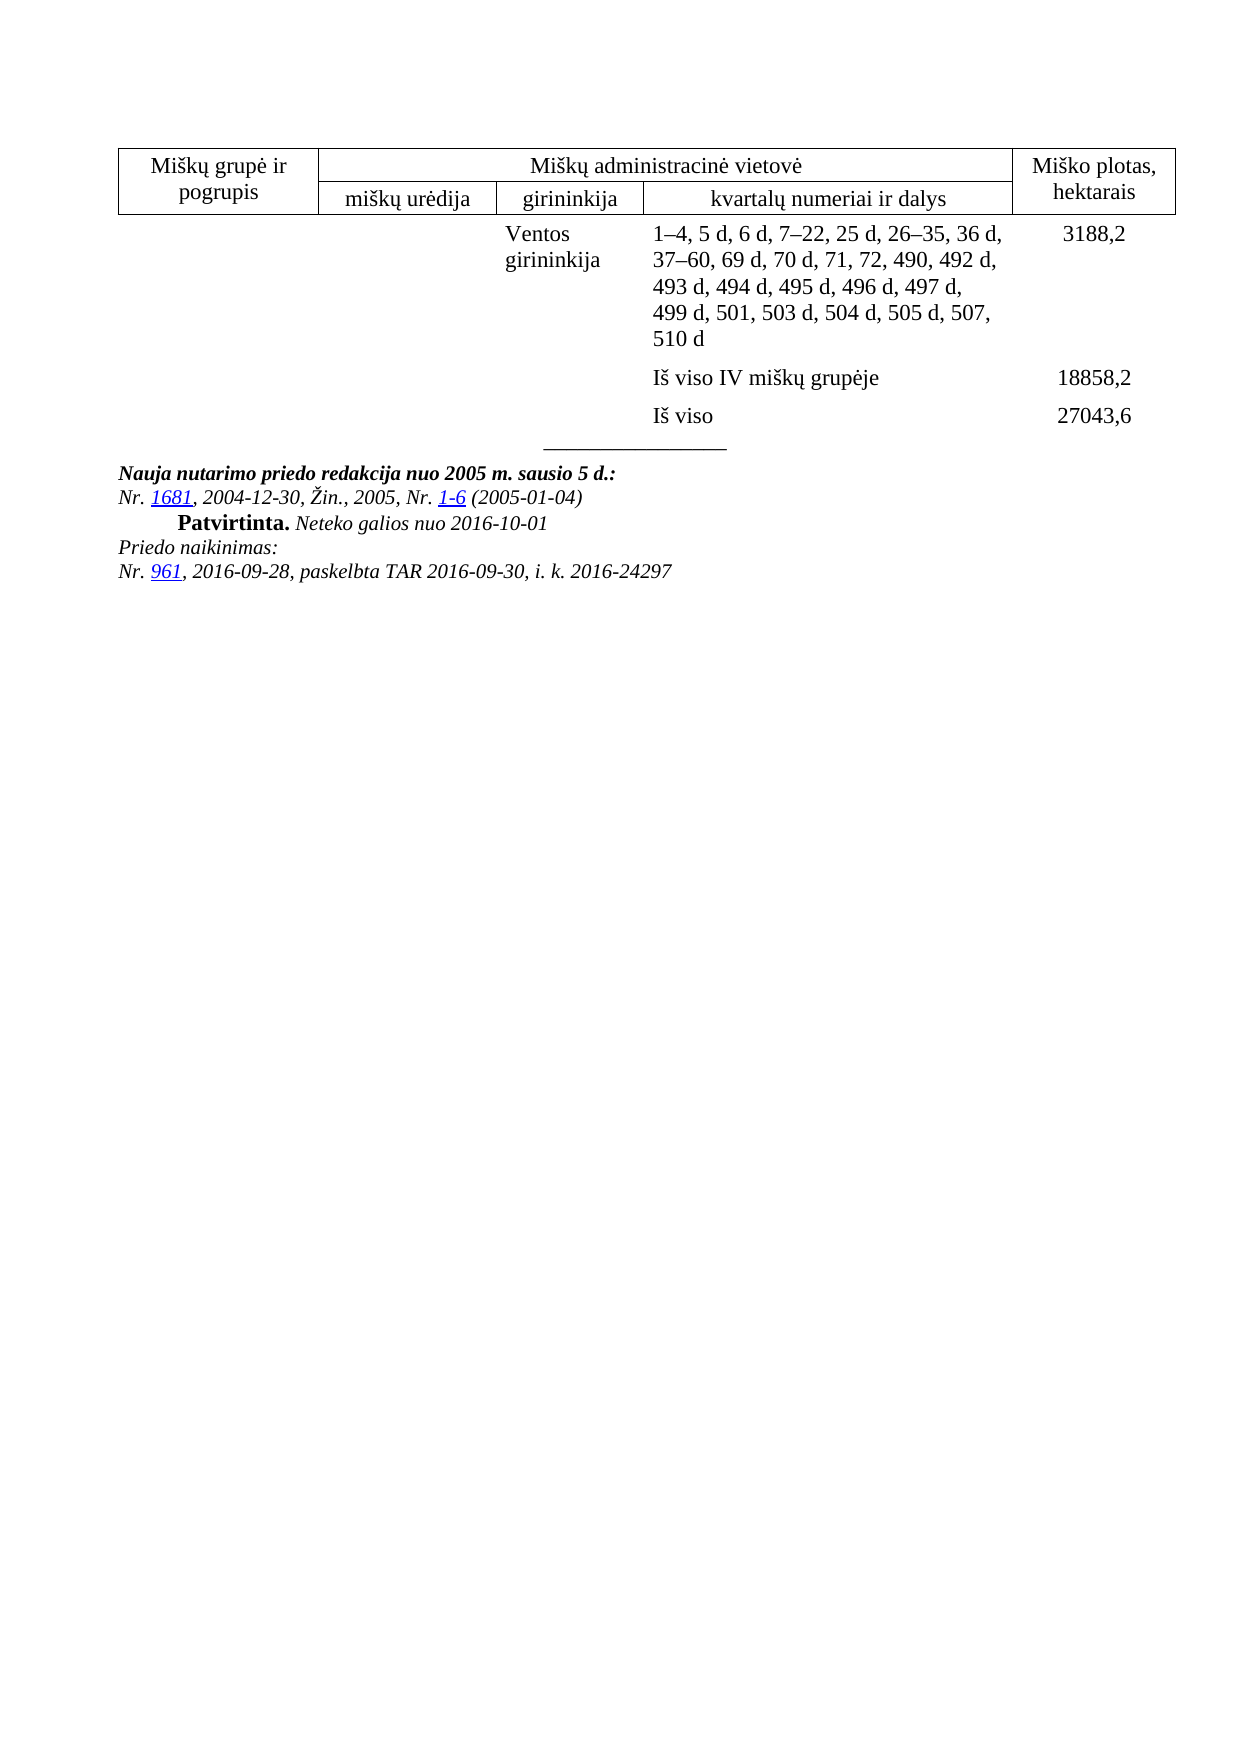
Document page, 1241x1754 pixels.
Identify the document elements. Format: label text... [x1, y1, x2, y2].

table_cell [1175, 396, 1240, 434]
table_cell [325, 358, 496, 396]
table_cell 18858,2 [1013, 358, 1175, 396]
table_cell [118, 358, 325, 396]
table_cell 1–4, 5 d, 6 d, 7–22, 25 d, 26–35, 36 d, 37–60, 69 d, 70 d, 71, 72, 490, 492 d, 493 d, 494 d, 495 d, 496 d, 497 d, 499 d, 501, 503 d, 504 d, 505 d, 507, 510 d [644, 215, 1013, 358]
text Nr. 1681, 2004-12-30, Žin., 2005, Nr. 1-6 (2005-01-04) [118, 485, 1152, 509]
table_cell miškų urėdija [319, 182, 496, 214]
table_cell 3188,2 [1013, 215, 1175, 358]
table_cell Iš viso IV miškų grupėje [644, 358, 1013, 396]
table_cell [325, 215, 496, 358]
table_cell [325, 396, 496, 434]
table_header [1176, 148, 1240, 181]
table_cell kvartalų numeriai ir dalys [644, 182, 1012, 214]
table_cell [1175, 214, 1240, 358]
text Patvirtinta. Neteko galios nuo 2016-10-01 [118, 509, 1152, 535]
table_cell girininkija [497, 182, 643, 214]
table_header Miškų grupė ir pogrupis [119, 149, 318, 214]
table_cell Ventos girininkija [496, 215, 644, 358]
table_cell [1175, 358, 1240, 396]
table_cell [118, 215, 325, 358]
text –––––––––––––––– [118, 434, 1152, 461]
table_cell [1176, 181, 1240, 214]
table_cell [118, 396, 325, 434]
table_header Miško plotas, hektarais [1013, 149, 1175, 214]
text Nr. 961, 2016-09-28, paskelbta TAR 2016-09-30, i. k. 2016-24297 [118, 559, 1152, 583]
text Nauja nutarimo priedo redakcija nuo 2005 m. sausio 5 d.: [118, 461, 1152, 485]
table_cell [496, 358, 644, 396]
table_cell [496, 396, 644, 434]
table_header Miškų administracinė vietovė [319, 149, 1012, 181]
table_cell 27043,6 [1013, 396, 1175, 434]
text Priedo naikinimas: [118, 535, 1152, 559]
table_cell Iš viso [644, 396, 1013, 434]
